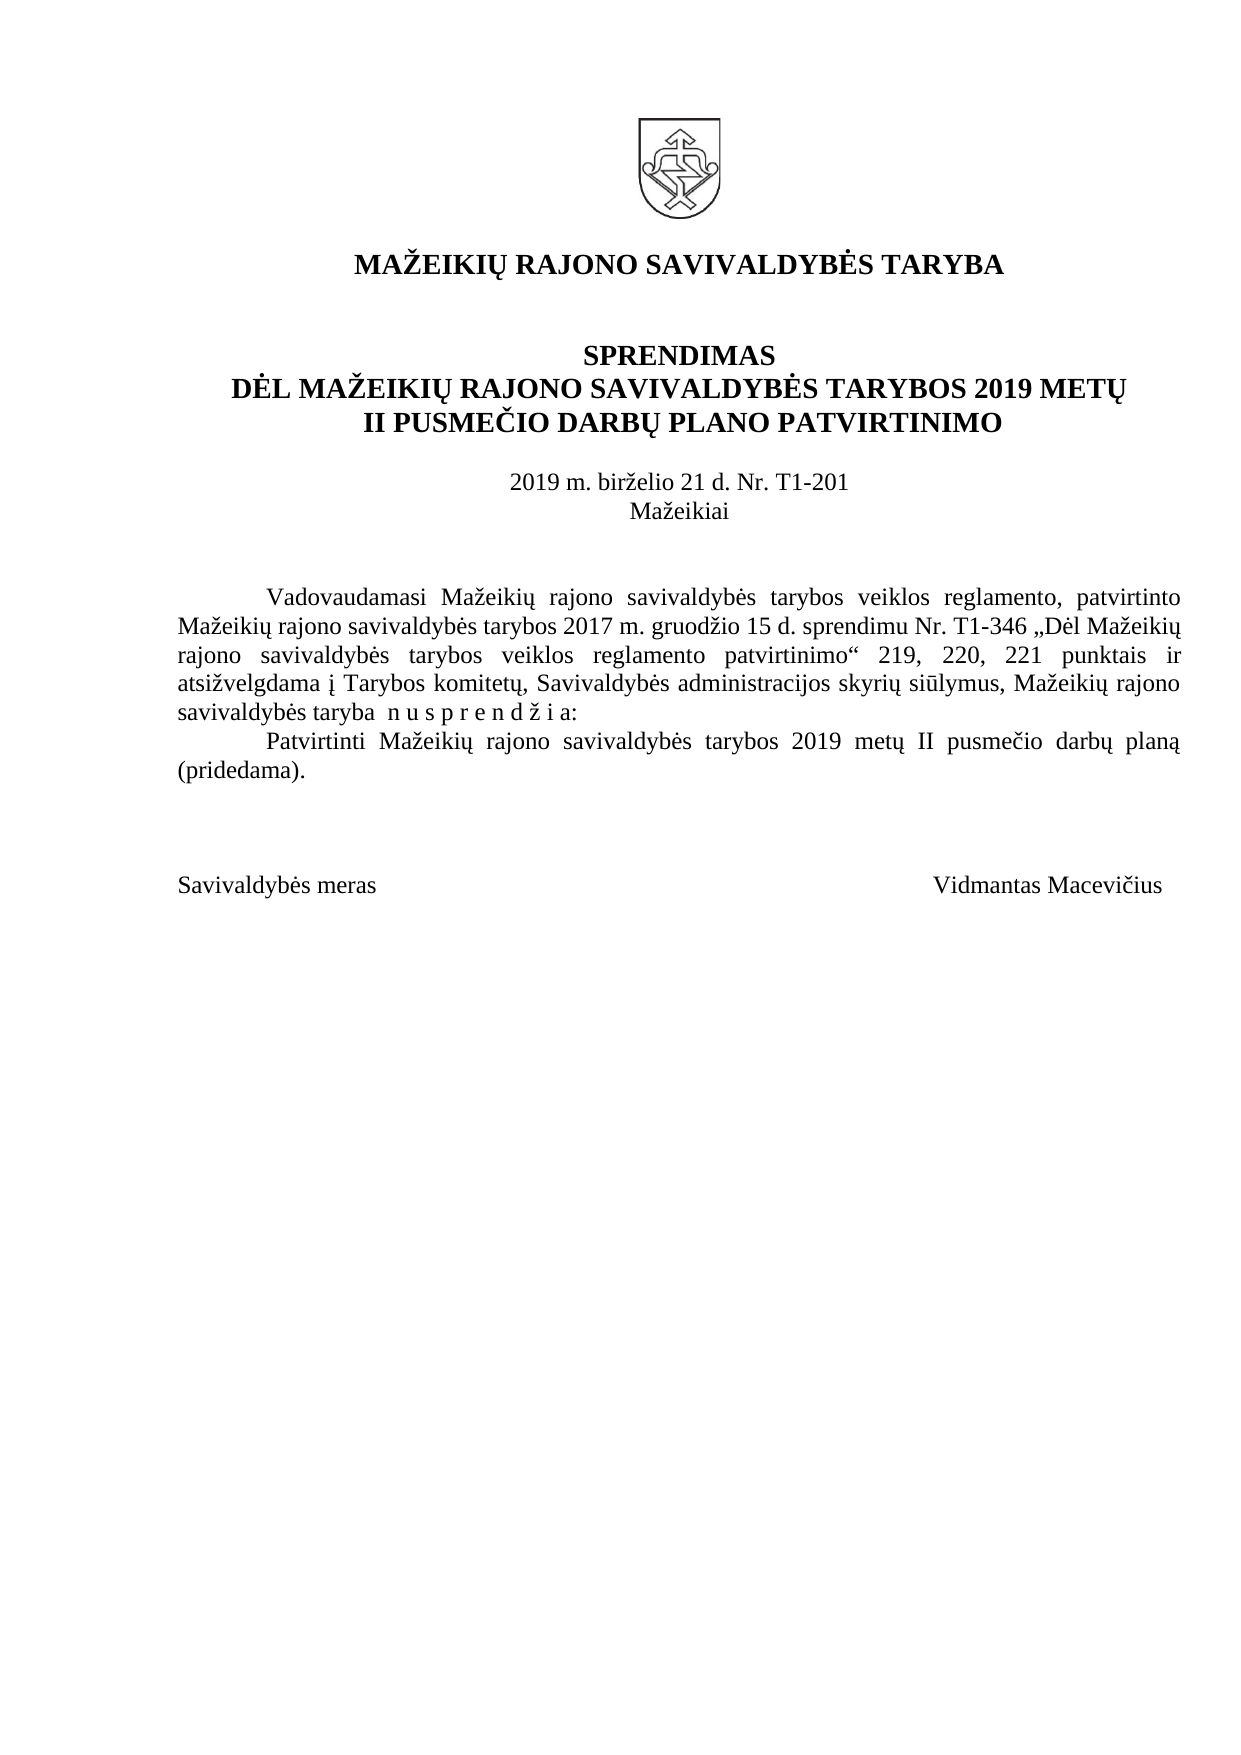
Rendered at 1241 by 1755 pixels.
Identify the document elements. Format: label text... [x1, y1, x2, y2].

text DĖL MAŽEIKIŲ RAJONO SAVIVALDYBĖS TARYBOS 2019 METŲ [177, 371, 1181, 405]
text Savivaldybės meras Vidmantas Macevičius [177, 870, 1181, 898]
text Vadovaudamasi Mažeikių rajono savivaldybės tarybos veiklos reglamento, patvirtinto Mažeikių rajono savivaldybės tarybos 2017 m. gruodžio 15 d. sprendimu Nr. T1-346 „Dėl Mažeikių rajono savivaldybės tarybos veiklos reglamento patvirtinimo“ 219, 220, 221 punktais ir atsižvelgdama į Tarybos komitetų, Savivaldybės administracijos skyrių siūlymus, Mažeikių rajono savivaldybės taryba n u s p r e n d ž i a: [177, 582, 1181, 726]
text Mažeikių rajono SAVIVALDYBĖS taryba [177, 247, 1181, 280]
text Mažeikiai [177, 496, 1181, 525]
text II PUSMEČIO DARBŲ PLANO PATVIRTINIMO [177, 405, 1181, 438]
text SPRENDIMAS [177, 338, 1181, 371]
text 2019 m. birželio 21 d. Nr. T1-201 [177, 467, 1181, 496]
text Patvirtinti Mažeikių rajono savivaldybės tarybos 2019 metų II pusmečio darbų planą (pridedama). [177, 726, 1181, 783]
